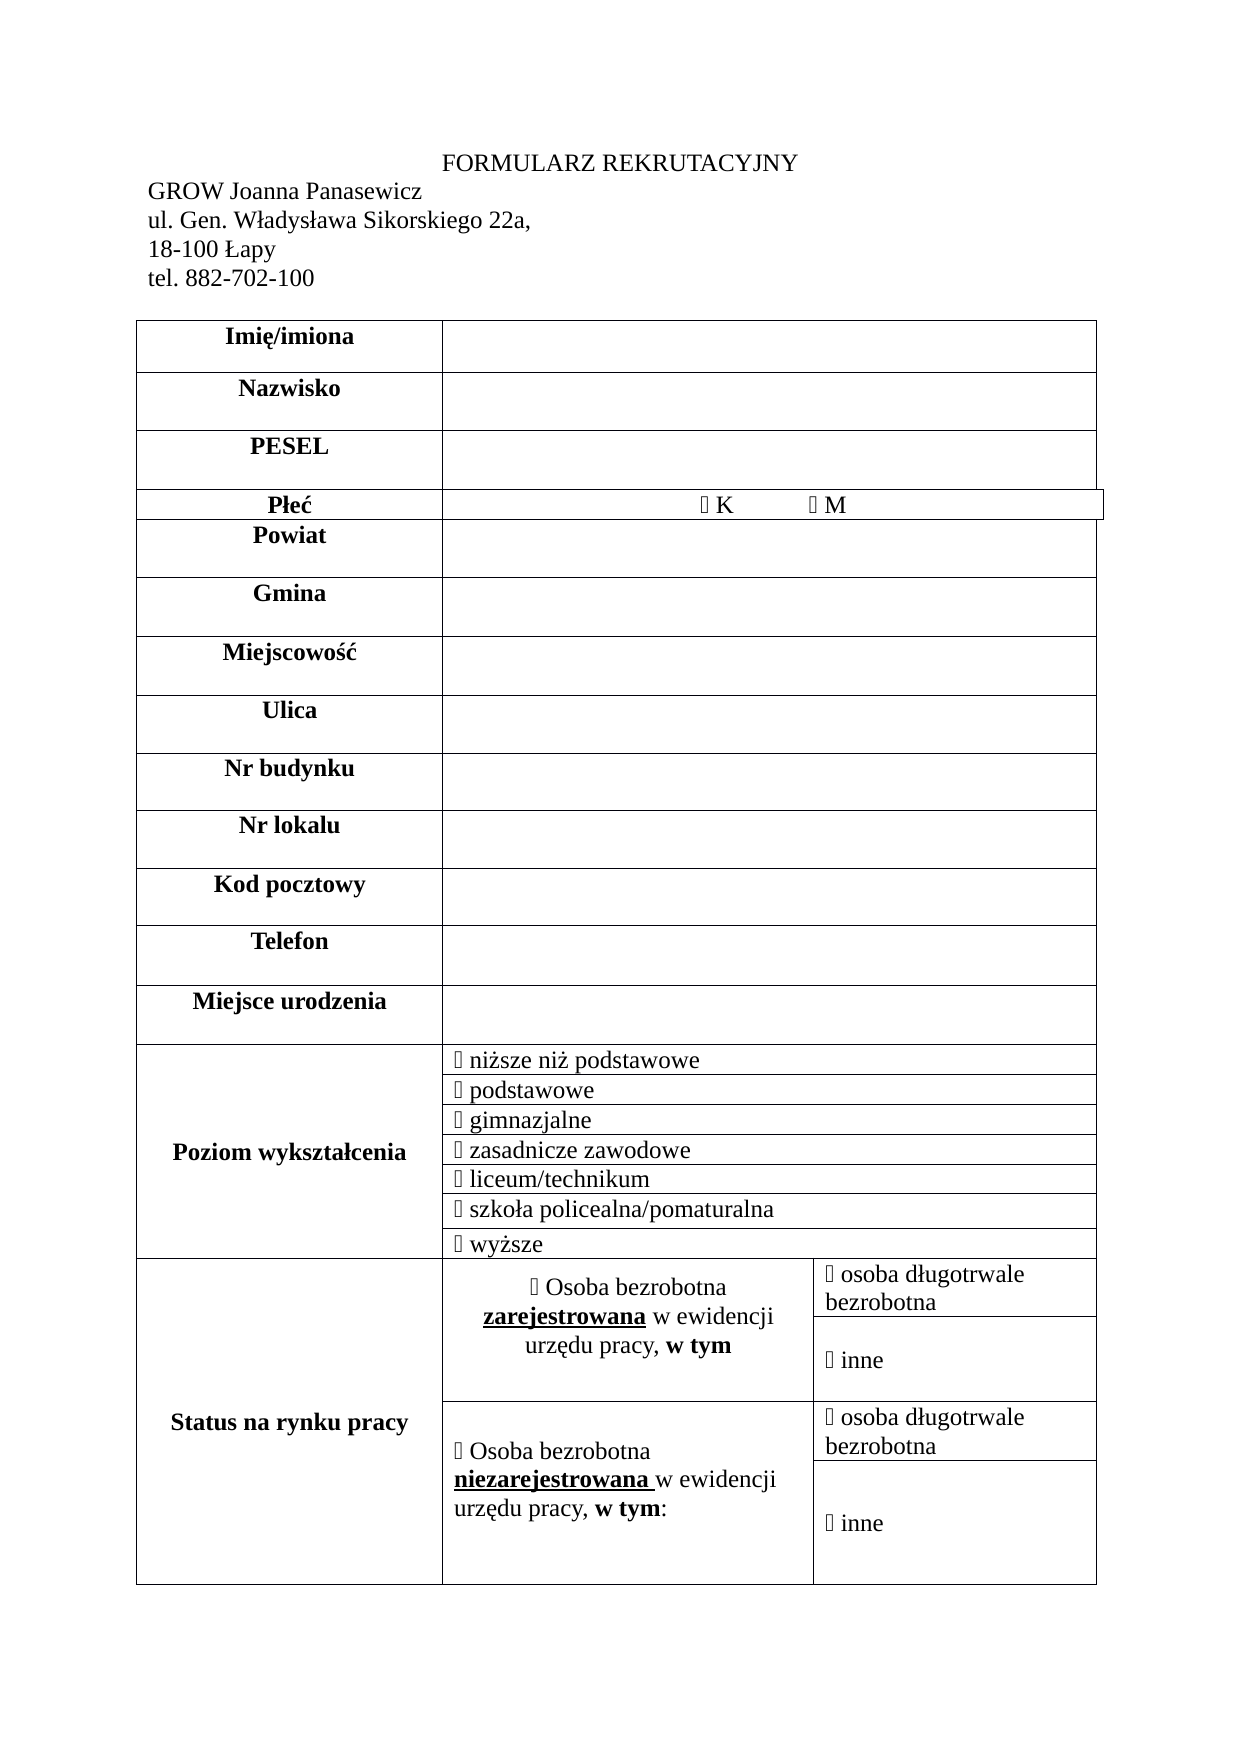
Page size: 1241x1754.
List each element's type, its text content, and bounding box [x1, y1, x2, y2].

table_cell [443, 696, 1096, 752]
table_cell [1097, 1104, 1104, 1134]
table_cell  K  M [443, 490, 1103, 519]
table_cell [443, 754, 1096, 809]
table_cell  Osoba bezrobotna zarejestrowana w ewidencji urzędu pracy, w tym [443, 1259, 813, 1401]
text FORMULARZ REKRUTACYJNY [148, 148, 1093, 176]
table_cell [1097, 1316, 1104, 1401]
table_cell  wyższe [443, 1229, 1096, 1258]
text GROW Joanna Panasewicz [148, 176, 1093, 205]
table_cell [443, 431, 1096, 489]
table_cell  niższe niż podstawowe [443, 1045, 1096, 1074]
table_cell [1097, 1401, 1104, 1460]
table_cell [443, 578, 1096, 636]
table_cell [1097, 1164, 1104, 1193]
table_cell [1097, 372, 1104, 430]
table_cell Nazwisko [137, 373, 442, 430]
table_cell  zasadnicze zawodowe [443, 1135, 1096, 1163]
table_cell  gimnazjalne [443, 1105, 1096, 1134]
table_cell [443, 926, 1096, 985]
table_cell Miejsce urodzenia [137, 986, 442, 1044]
table_cell Nr lokalu [137, 811, 442, 868]
table_cell  liceum/technikum [443, 1165, 1096, 1193]
table_cell [443, 869, 1096, 925]
text tel. 882-702-100 [148, 263, 1093, 291]
table_cell [1097, 1044, 1104, 1074]
table_cell [443, 637, 1096, 694]
table_cell  osoba długotrwale bezrobotna [814, 1259, 1096, 1316]
table_cell [1097, 1460, 1104, 1584]
table_cell [443, 520, 1096, 577]
table_cell Gmina [137, 578, 442, 636]
table_cell [443, 811, 1096, 868]
table_cell Powiat [137, 520, 442, 577]
table_header [1097, 320, 1104, 372]
table_cell [1097, 868, 1104, 925]
table_cell  inne [814, 1317, 1096, 1401]
table_cell Kod pocztowy [137, 869, 442, 925]
table_cell [1097, 1074, 1104, 1104]
table_cell [1097, 925, 1104, 985]
table_cell  osoba długotrwale bezrobotna [814, 1402, 1096, 1460]
table_cell PESEL [137, 431, 442, 489]
table_cell [1097, 430, 1104, 489]
table_cell [1097, 1258, 1104, 1316]
table_cell [1097, 1228, 1104, 1258]
table_cell [443, 986, 1096, 1044]
table_header Imię/imiona [137, 321, 442, 372]
table_cell [1097, 1134, 1104, 1163]
table_header [443, 321, 1096, 372]
table_cell Nr budynku [137, 754, 442, 809]
table_cell [1097, 577, 1104, 636]
table_cell [1097, 753, 1104, 809]
table_cell  szkoła policealna/pomaturalna [443, 1194, 1096, 1228]
text ul. Gen. Władysława Sikorskiego 22a, [148, 205, 1093, 234]
table_cell [1097, 1193, 1104, 1228]
table_cell  inne [814, 1461, 1096, 1584]
table_cell [1097, 636, 1104, 694]
table_cell Telefon [137, 926, 442, 985]
table_cell [1097, 695, 1104, 752]
table_cell Poziom wykształcenia [137, 1045, 442, 1258]
table_cell Miejscowość [137, 637, 442, 694]
table_cell Status na rynku pracy [137, 1259, 442, 1584]
table_cell [443, 373, 1096, 430]
table_cell [1097, 520, 1104, 577]
table_cell [1097, 985, 1104, 1044]
table_cell Ulica [137, 696, 442, 752]
table_cell  Osoba bezrobotna niezarejestrowana w ewidencji urzędu pracy, w tym: [443, 1402, 813, 1584]
text 18-100 Łapy [148, 234, 1093, 263]
table_cell  podstawowe [443, 1075, 1096, 1104]
table_cell Płeć [137, 490, 442, 519]
table_cell [1097, 810, 1104, 868]
